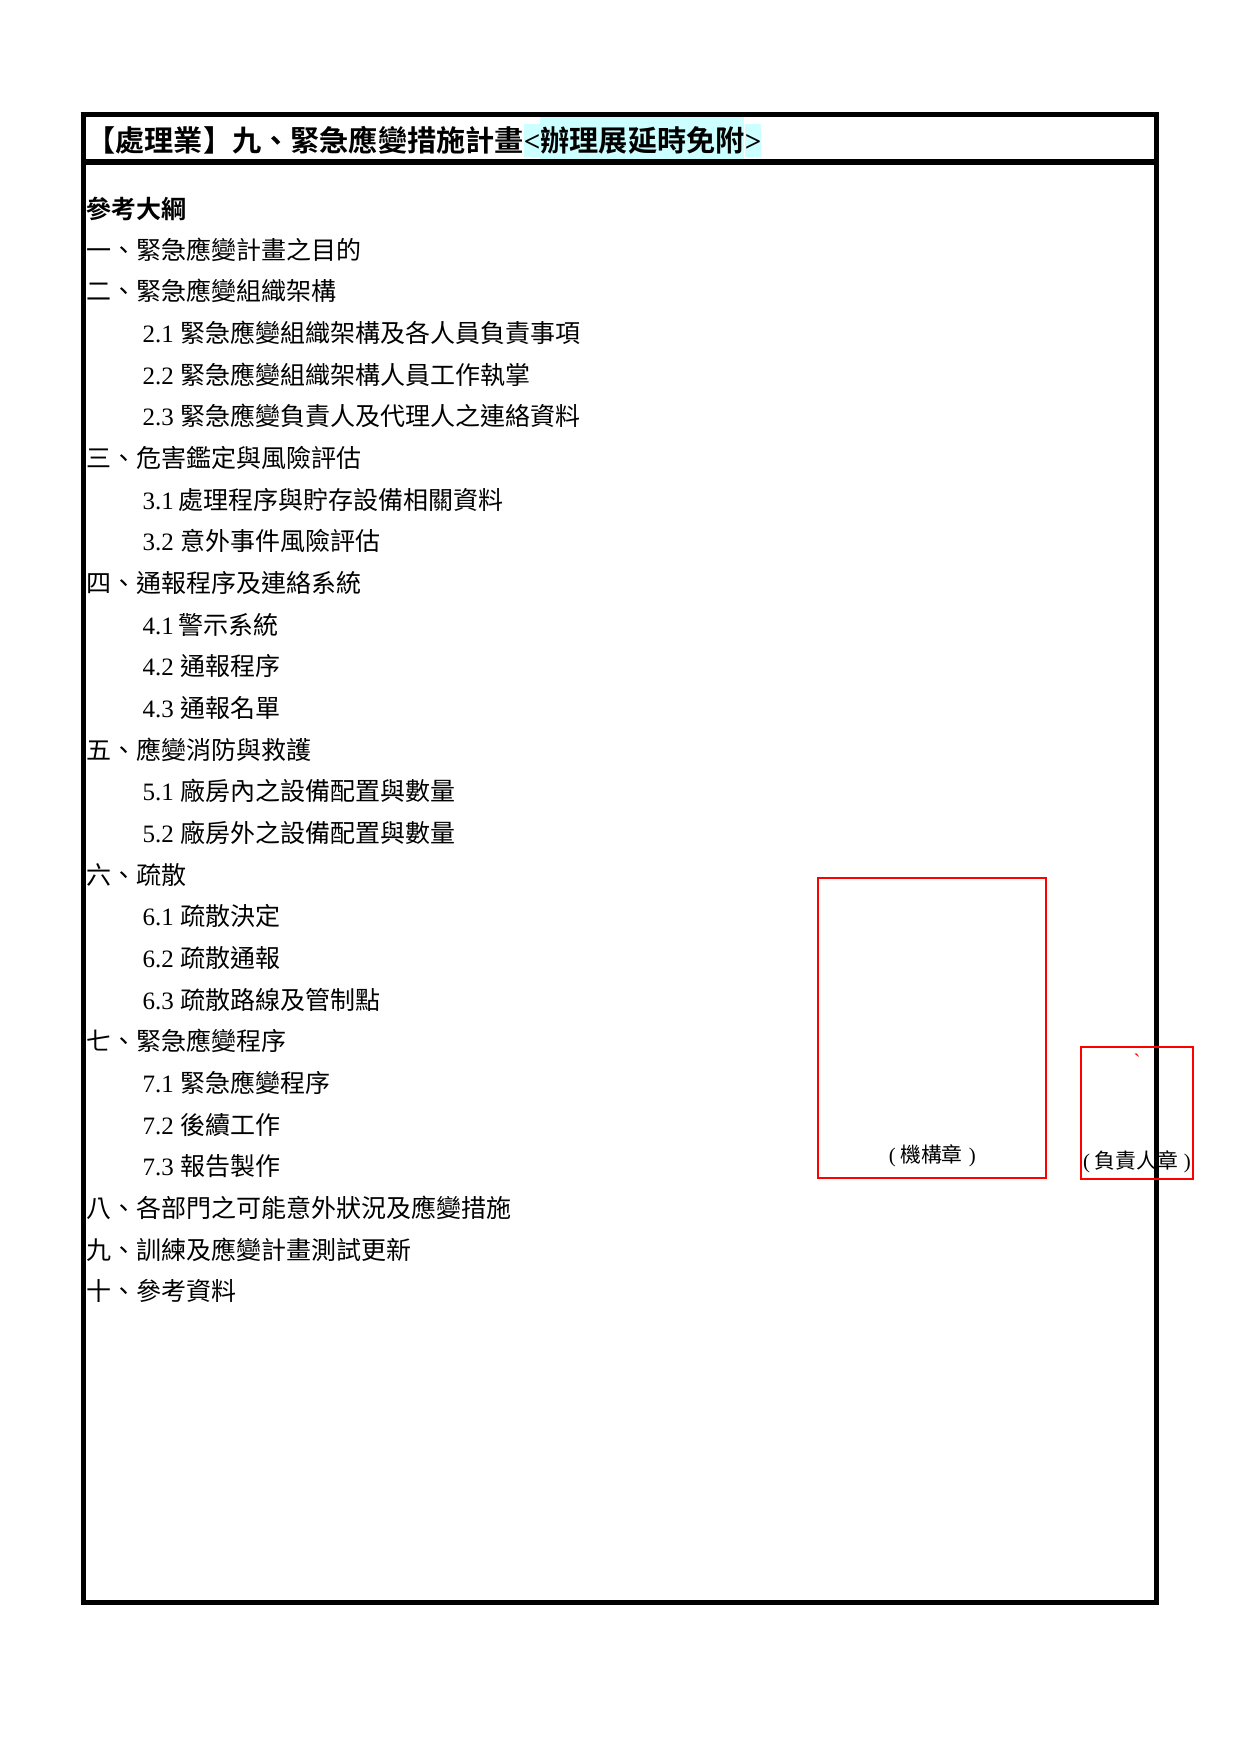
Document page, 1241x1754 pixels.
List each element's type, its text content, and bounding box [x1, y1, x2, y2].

table_cell 參考大綱 一、緊急應變計畫之目的 二、緊急應變組織架構 2.1 緊急應變組織架構及各人員負責事項 2.2 緊急應變組織架構人員工作執掌 2.3 緊急應變負責人及代理人之連絡資料 三、危害鑑定與風險評估 3.1處理程序與貯存設備相關資料 3.2 意外事件風險評估 四、通報程序及連絡系統 4.1警示系統 4.2 通報程序 4.3 通報名單 五、應變消防與救護 5.1 廠房內之設備配置與數量 5.2 廠房外之設備配置與數量 六、疏散 6.1 疏散決定 6.2 疏散通報 6.3 疏散路線及管制點 七、緊急應變程序 7.1 緊急應變程序 7.2 後續工作 7.3 報告製作 八、各部門之可能意外狀況及應變措施 九、訓練及應變計畫測試更新 十、參考資料 [86, 165, 1154, 1600]
table_header 【處理業】九、緊急應變措施計畫<辦理展延時免附> [86, 117, 1154, 159]
